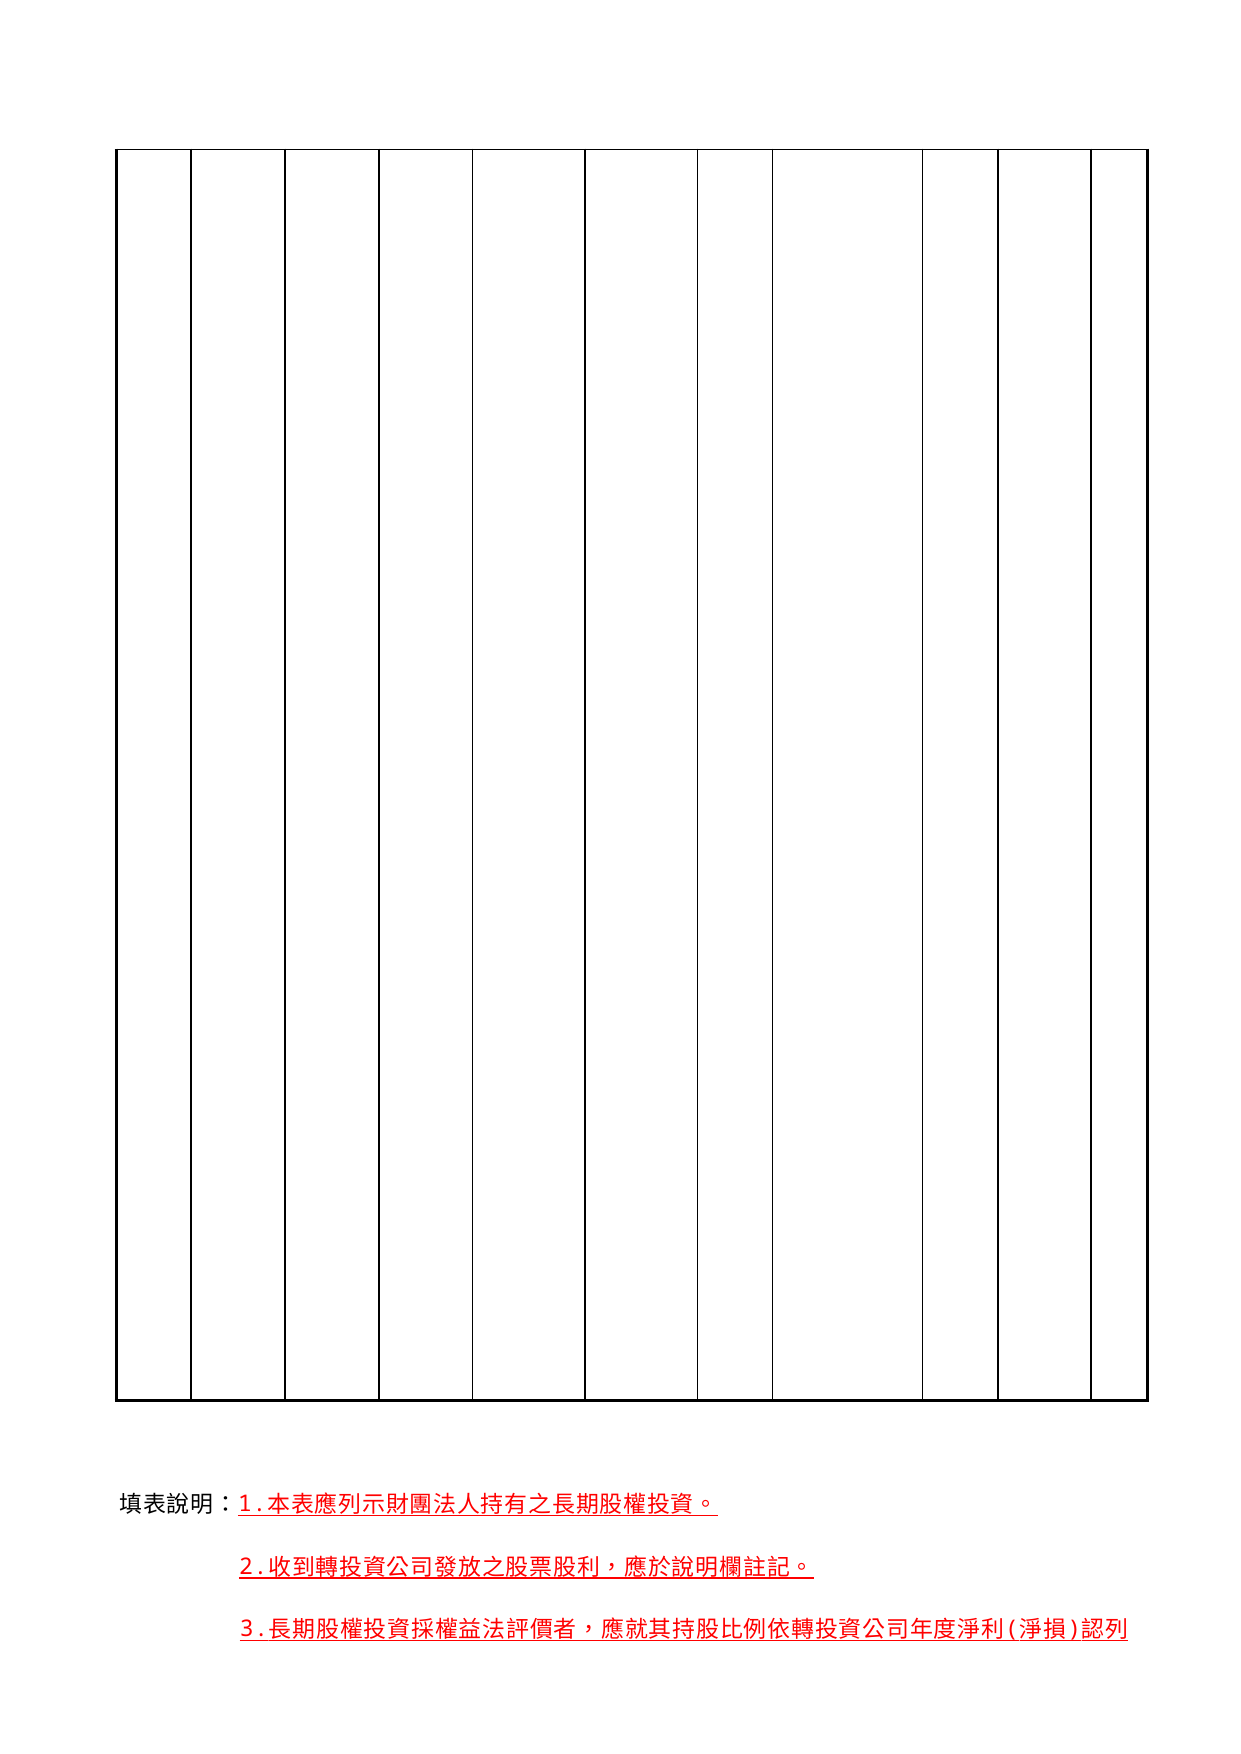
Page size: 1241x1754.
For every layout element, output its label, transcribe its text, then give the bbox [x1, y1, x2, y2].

table_cell [118, 150, 190, 1398]
text 3.長期股權投資採權益法評價者，應就其持股比例依轉投資公司年度淨利(淨損)認列 [239, 1586, 1146, 1648]
text 填表說明：1.本表應列示財團法人持有之長期股權投資。 [94, 1461, 1146, 1523]
text 2.收到轉投資公司發放之股票股利，應於說明欄註記。 [94, 1523, 1146, 1586]
table_cell [773, 150, 922, 1398]
table_cell [586, 150, 697, 1398]
table_cell [1092, 150, 1146, 1398]
table_cell [286, 150, 378, 1398]
table_cell [999, 150, 1090, 1398]
table_cell [473, 150, 584, 1398]
table_cell [380, 150, 472, 1398]
table_cell [192, 150, 284, 1398]
table_cell [698, 150, 772, 1398]
table_cell [923, 150, 997, 1398]
